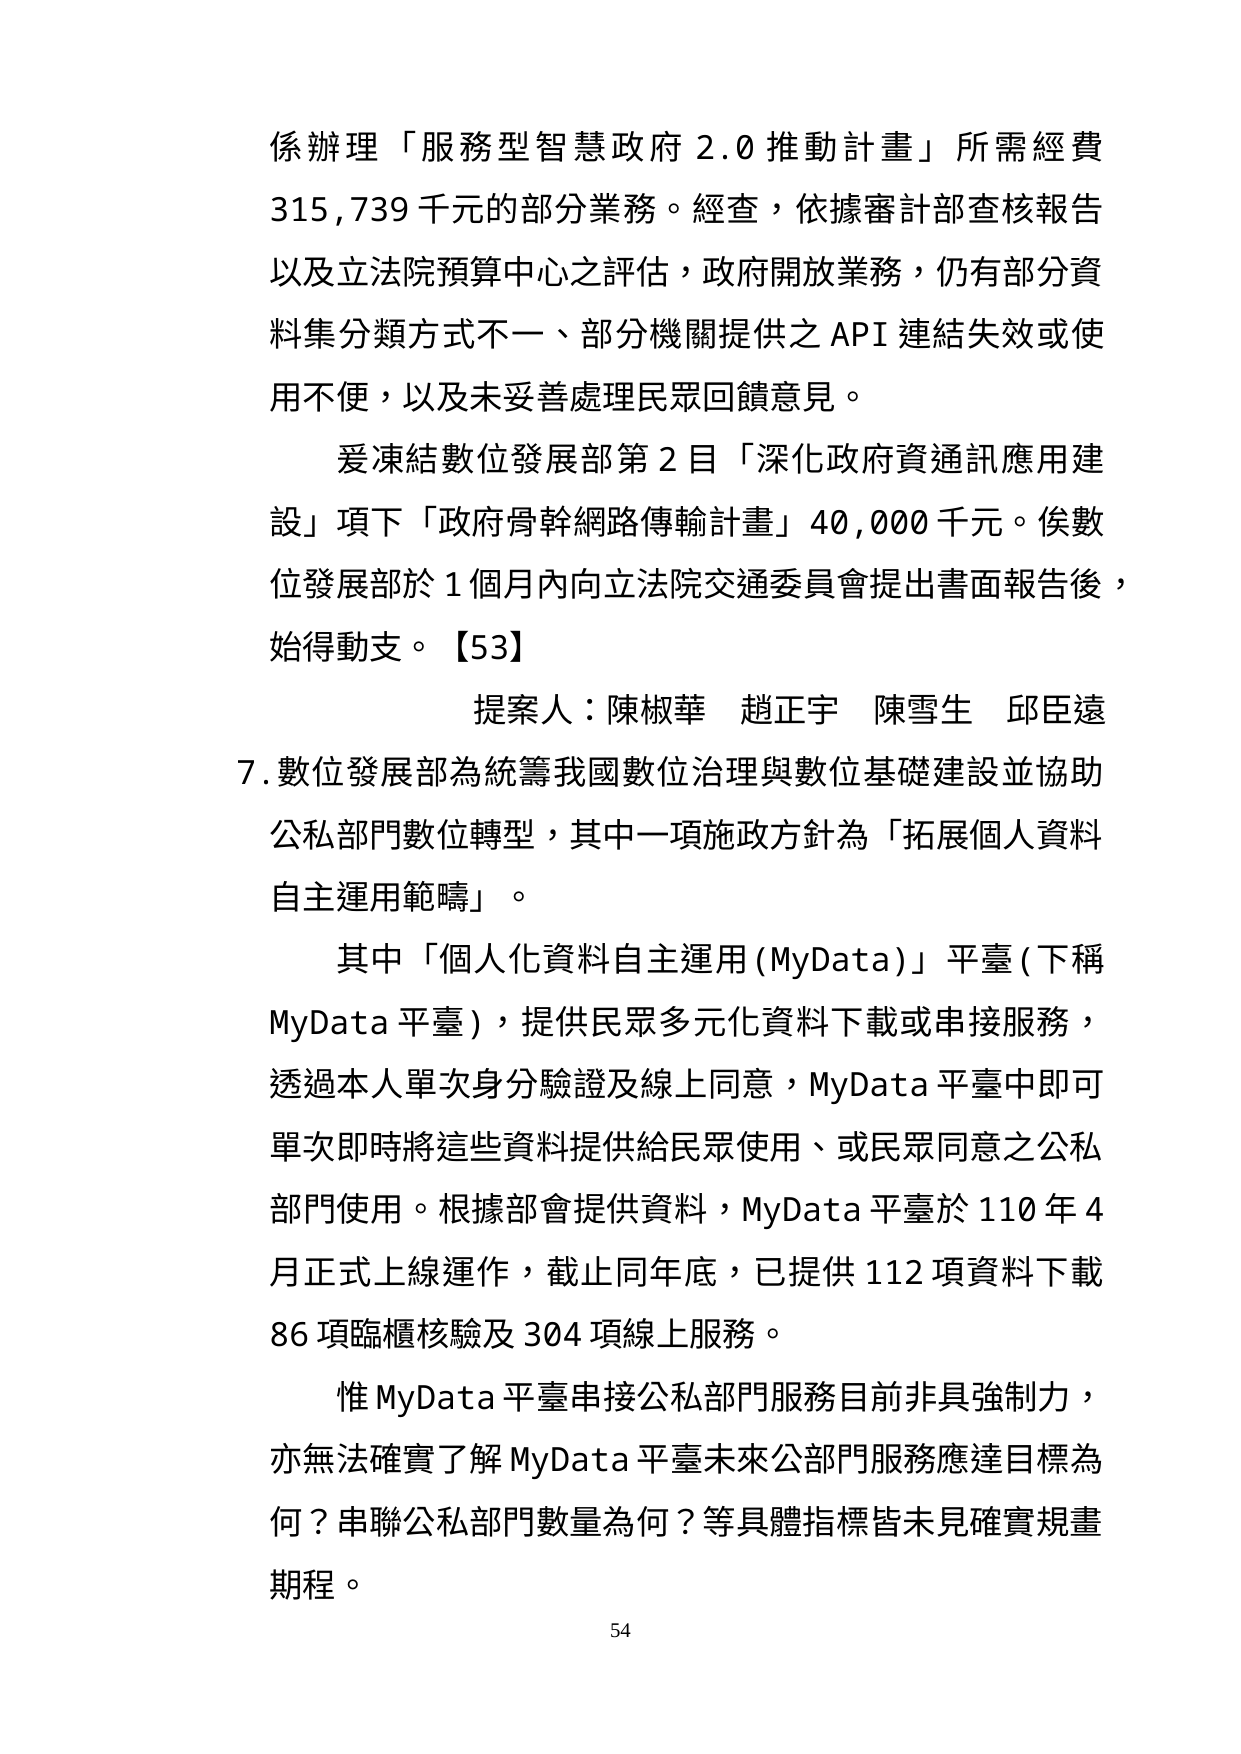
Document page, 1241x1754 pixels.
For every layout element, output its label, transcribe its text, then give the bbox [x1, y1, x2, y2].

text 惟MyData平臺串接公私部門服務目前非具強制力，亦無法確實了解MyData平臺未來公部門服務應達目標為何？串聯公私部門數量為何？等具體指標皆未見確實規畫期程。 [269, 1353, 1104, 1603]
text 爰凍結數位發展部第2目「深化政府資通訊應用建設」項下「政府骨幹網路傳輸計畫」40,000千元。俟數位發展部於1個月內向立法院交通委員會提出書面報告後，始得動支。【53】 [269, 416, 1104, 666]
subtitle 6.112年度數位發展部第2目「深化政府資通訊應用建設」項下「政府骨幹網路傳輸計畫」編列189,738千元。係辦理「服務型智慧政府2.0推動計畫」所需經費315,739千元的部分業務。經查，依據審計部查核報告以及立法院預算中心之評估，政府開放業務，仍有部分資料集分類方式不一、部分機關提供之API連結失效或使用不便，以及未妥善處理民眾回饋意見。 [236, 103, 1104, 416]
text 其中「個人化資料自主運用(MyData)」平臺(下稱MyData平臺)，提供民眾多元化資料下載或串接服務，透過本人單次身分驗證及線上同意，MyData平臺中即可單次即時將這些資料提供給民眾使用、或民眾同意之公私部門使用。根據部會提供資料，MyData平臺於110年4月正式上線運作，截止同年底，已提供112項資料下載、86項臨櫃核驗及304項線上服務。 [269, 916, 1104, 1353]
subtitle 7.數位發展部為統籌我國數位治理與數位基礎建設並協助公私部門數位轉型，其中一項施政方針為「拓展個人資料自主運用範疇」。 [236, 728, 1104, 916]
text 提案人：陳椒華 趙正宇 陳雪生 邱臣遠 [473, 666, 1117, 728]
